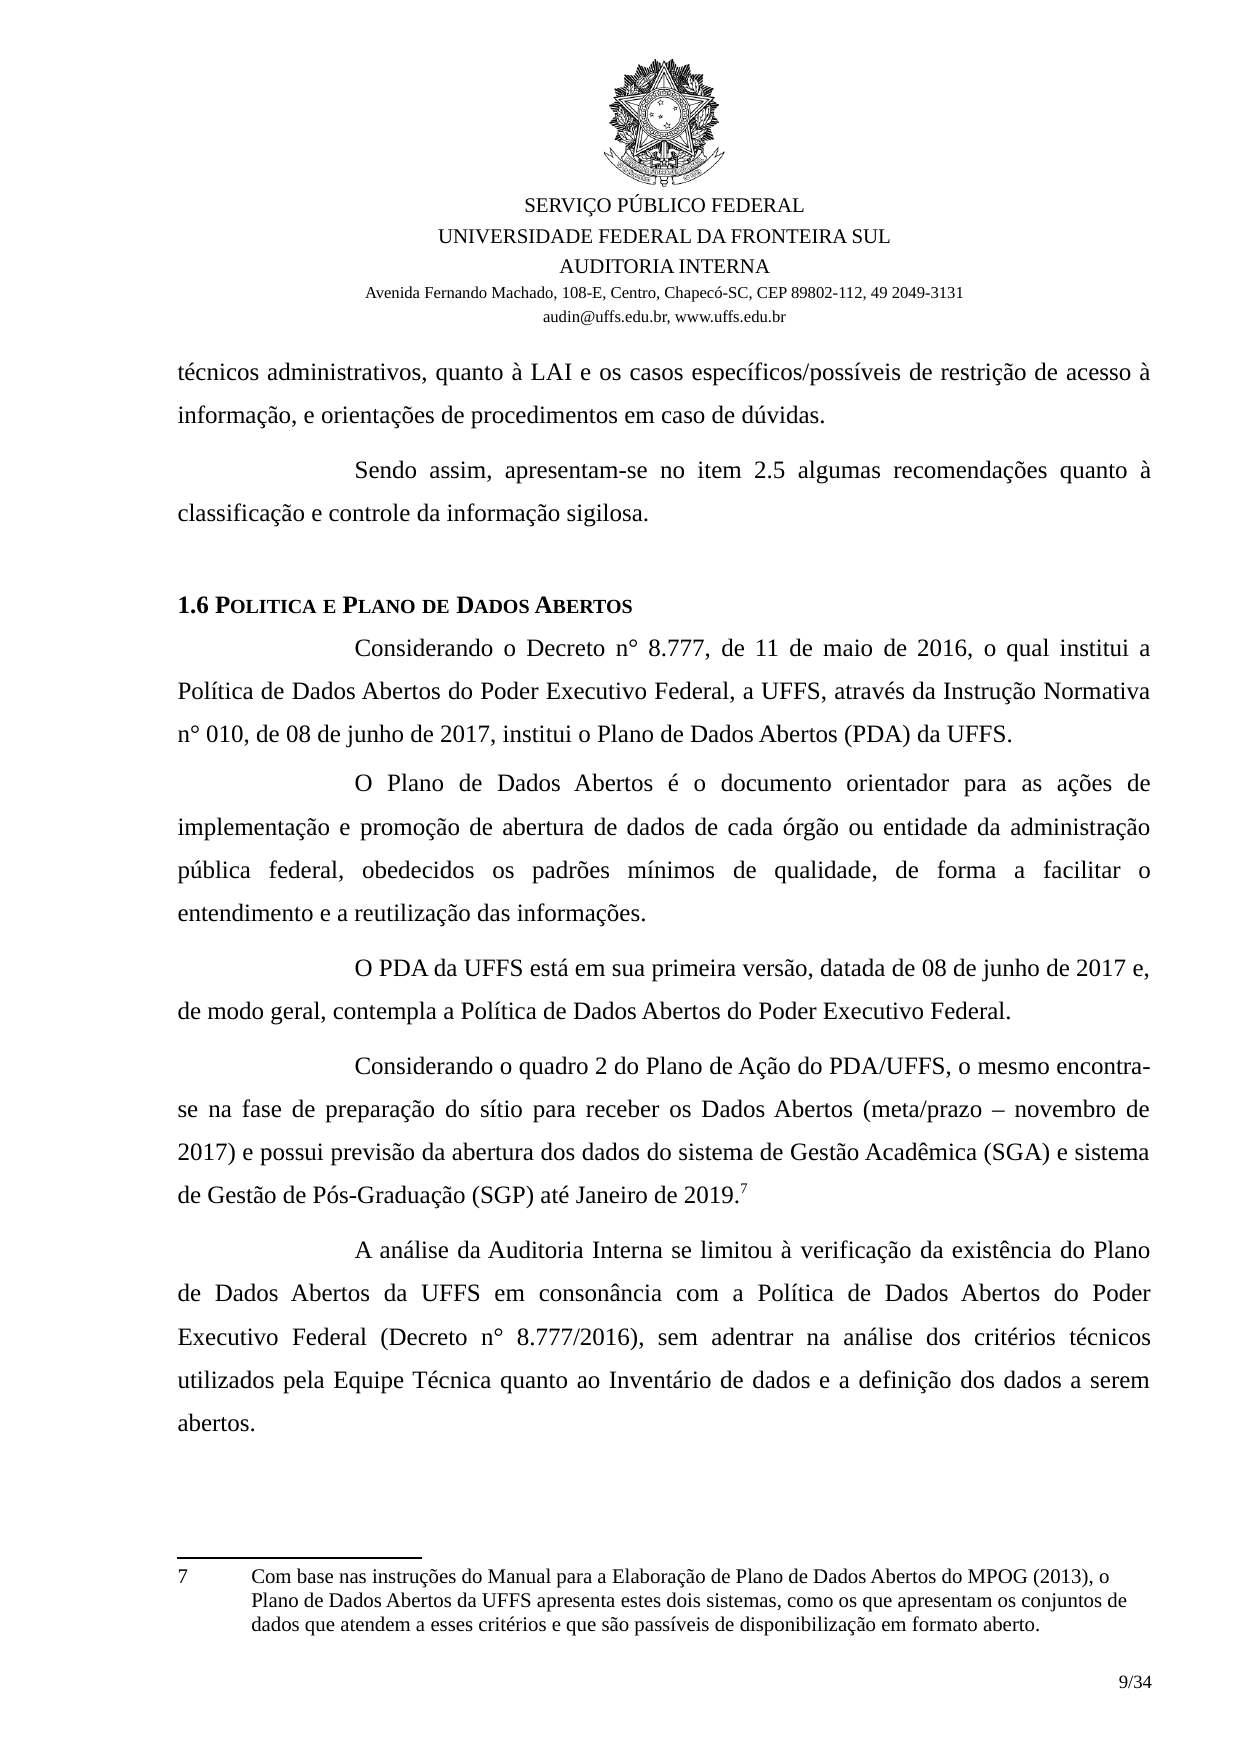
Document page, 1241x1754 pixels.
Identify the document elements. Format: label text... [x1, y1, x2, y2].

text A análise da Auditoria Interna se limitou à verificação da existência do Plano de Dados Abertos da UFFS em consonância com a Política de Dados Abertos do Poder Executivo Federal (Decreto n° 8.777/2016), sem adentrar na análise dos critérios técnicos utilizados pela Equipe Técnica quanto ao Inventário de dados e a definição dos dados a serem abertos. [177, 1235, 1152, 1437]
text Com base nas instruções do Manual para a Elaboração de Plano de Dados Abertos do MPOG (2013), o Plano de Dados Abertos da UFFS apresenta estes dois sistemas, como os que apresentam os conjuntos de dados que atendem a esses critérios e que são passíveis de disponibilização em formato aberto. [177, 1564, 1152, 1636]
subtitle 1.6 Politica e Plano de Dados Abertos [177, 590, 1152, 619]
text técnicos administrativos, quanto à LAI e os casos específicos/possíveis de restrição de acesso à informação, e orientações de procedimentos em caso de dúvidas. [177, 357, 1152, 428]
text O Plano de Dados Abertos é o documento orientador para as ações de implementação e promoção de abertura de dados de cada órgão ou entidade da administração pública federal, obedecidos os padrões mínimos de qualidade, de forma a facilitar o entendimento e a reutilização das informações. [177, 768, 1152, 927]
text O PDA da UFFS está em sua primeira versão, datada de 08 de junho de 2017 e, de modo geral, contempla a Política de Dados Abertos do Poder Executivo Federal. [177, 953, 1152, 1025]
text Considerando o Decreto n° 8.777, de 11 de maio de 2016, o qual institui a Política de Dados Abertos do Poder Executivo Federal, a UFFS, através da Instrução Normativa n° 010, de 08 de junho de 2017, institui o Plano de Dados Abertos (PDA) da UFFS. [177, 633, 1152, 748]
text Sendo assim, apresentam-se no item 2.5 algumas recomendações quanto à classificação e controle da informação sigilosa. [177, 455, 1152, 527]
text Considerando o quadro 2 do Plano de Ação do PDA/UFFS, o mesmo encontra-se na fase de preparação do sítio para receber os Dados Abertos (meta/prazo – novembro de 2017) e possui previsão da abertura dos dados do sistema de Gestão Acadêmica (SGA) e sistema de Gestão de Pós-Graduação (SGP) até Janeiro de 2019. [177, 1051, 1152, 1209]
